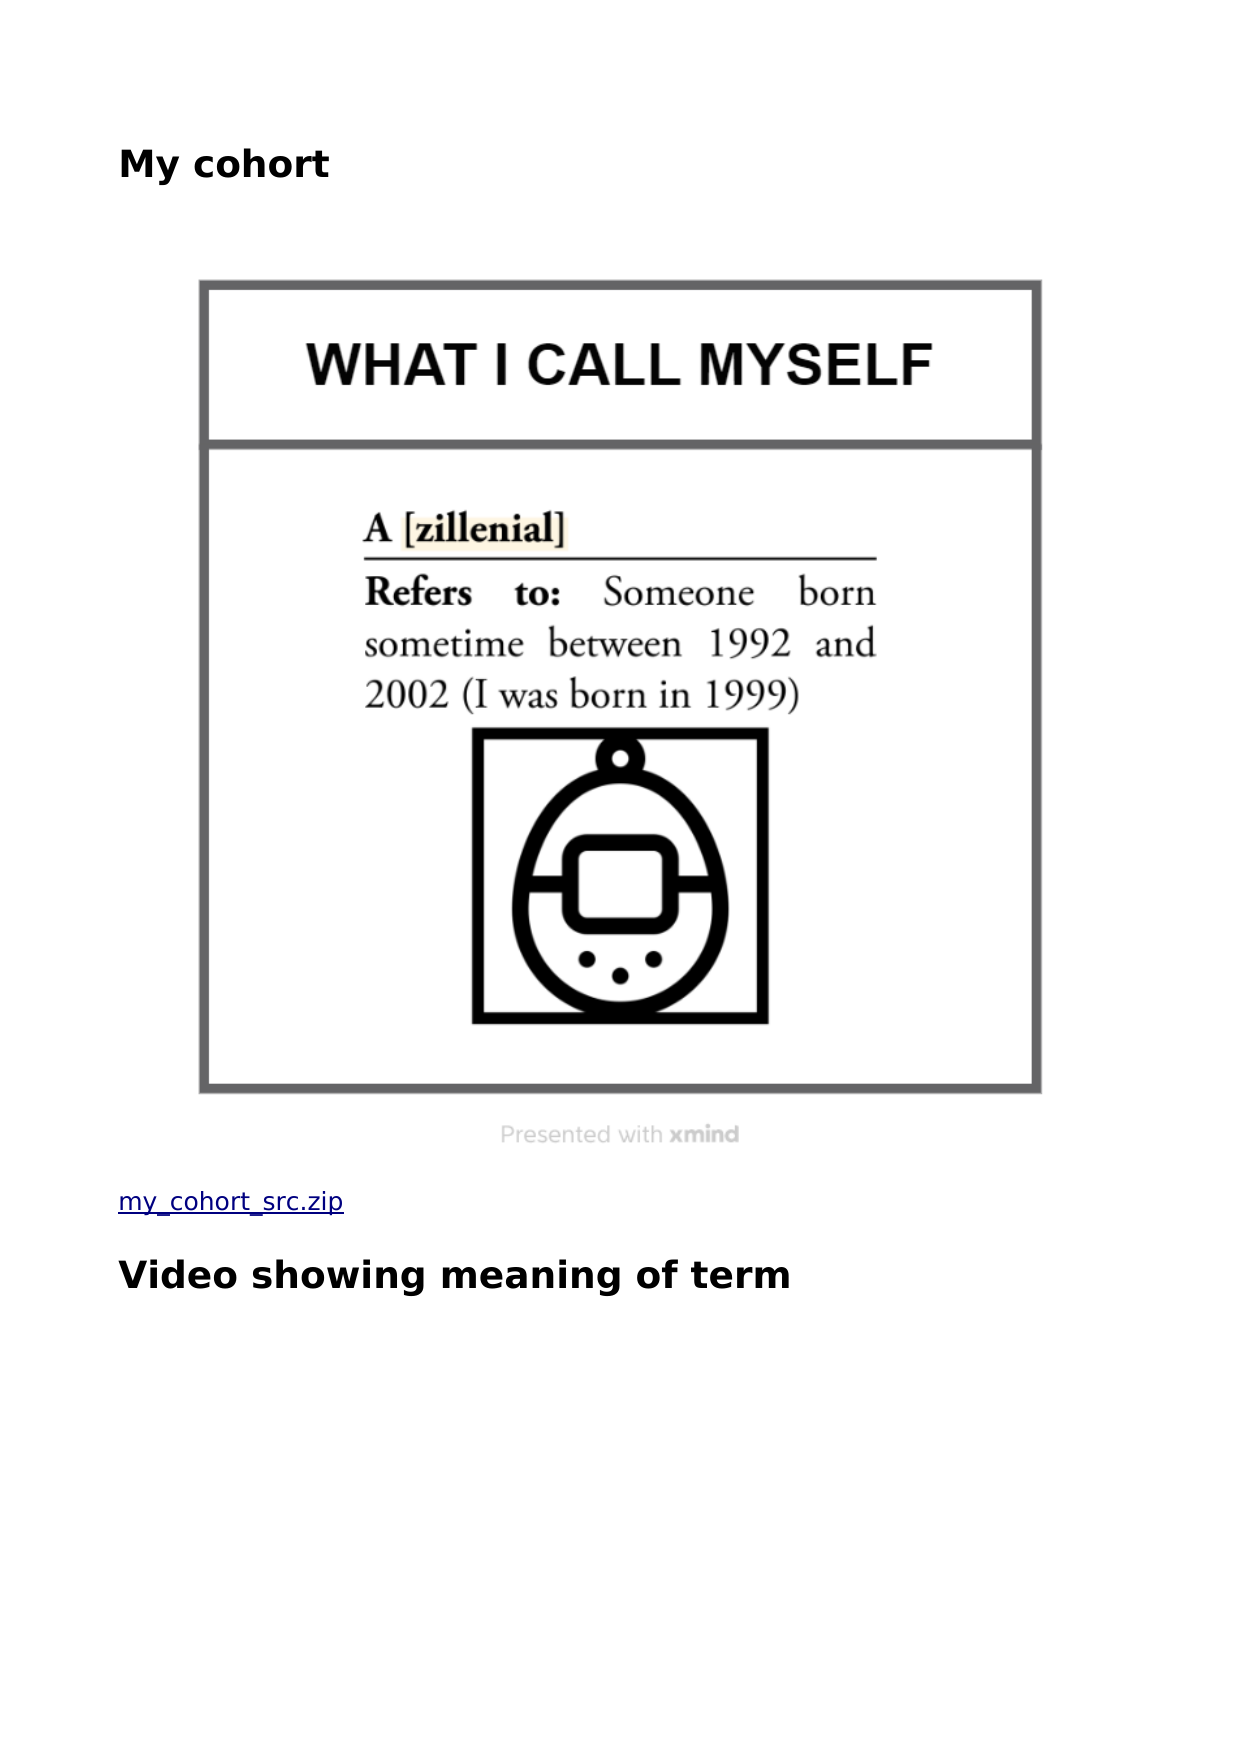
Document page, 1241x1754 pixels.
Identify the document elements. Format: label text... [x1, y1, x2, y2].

subtitle Video showing meaning of term [118, 1254, 1122, 1297]
text my_cohort_src.zip [118, 1187, 1122, 1216]
subtitle My cohort [118, 143, 1122, 187]
picture [118, 199, 1123, 1175]
